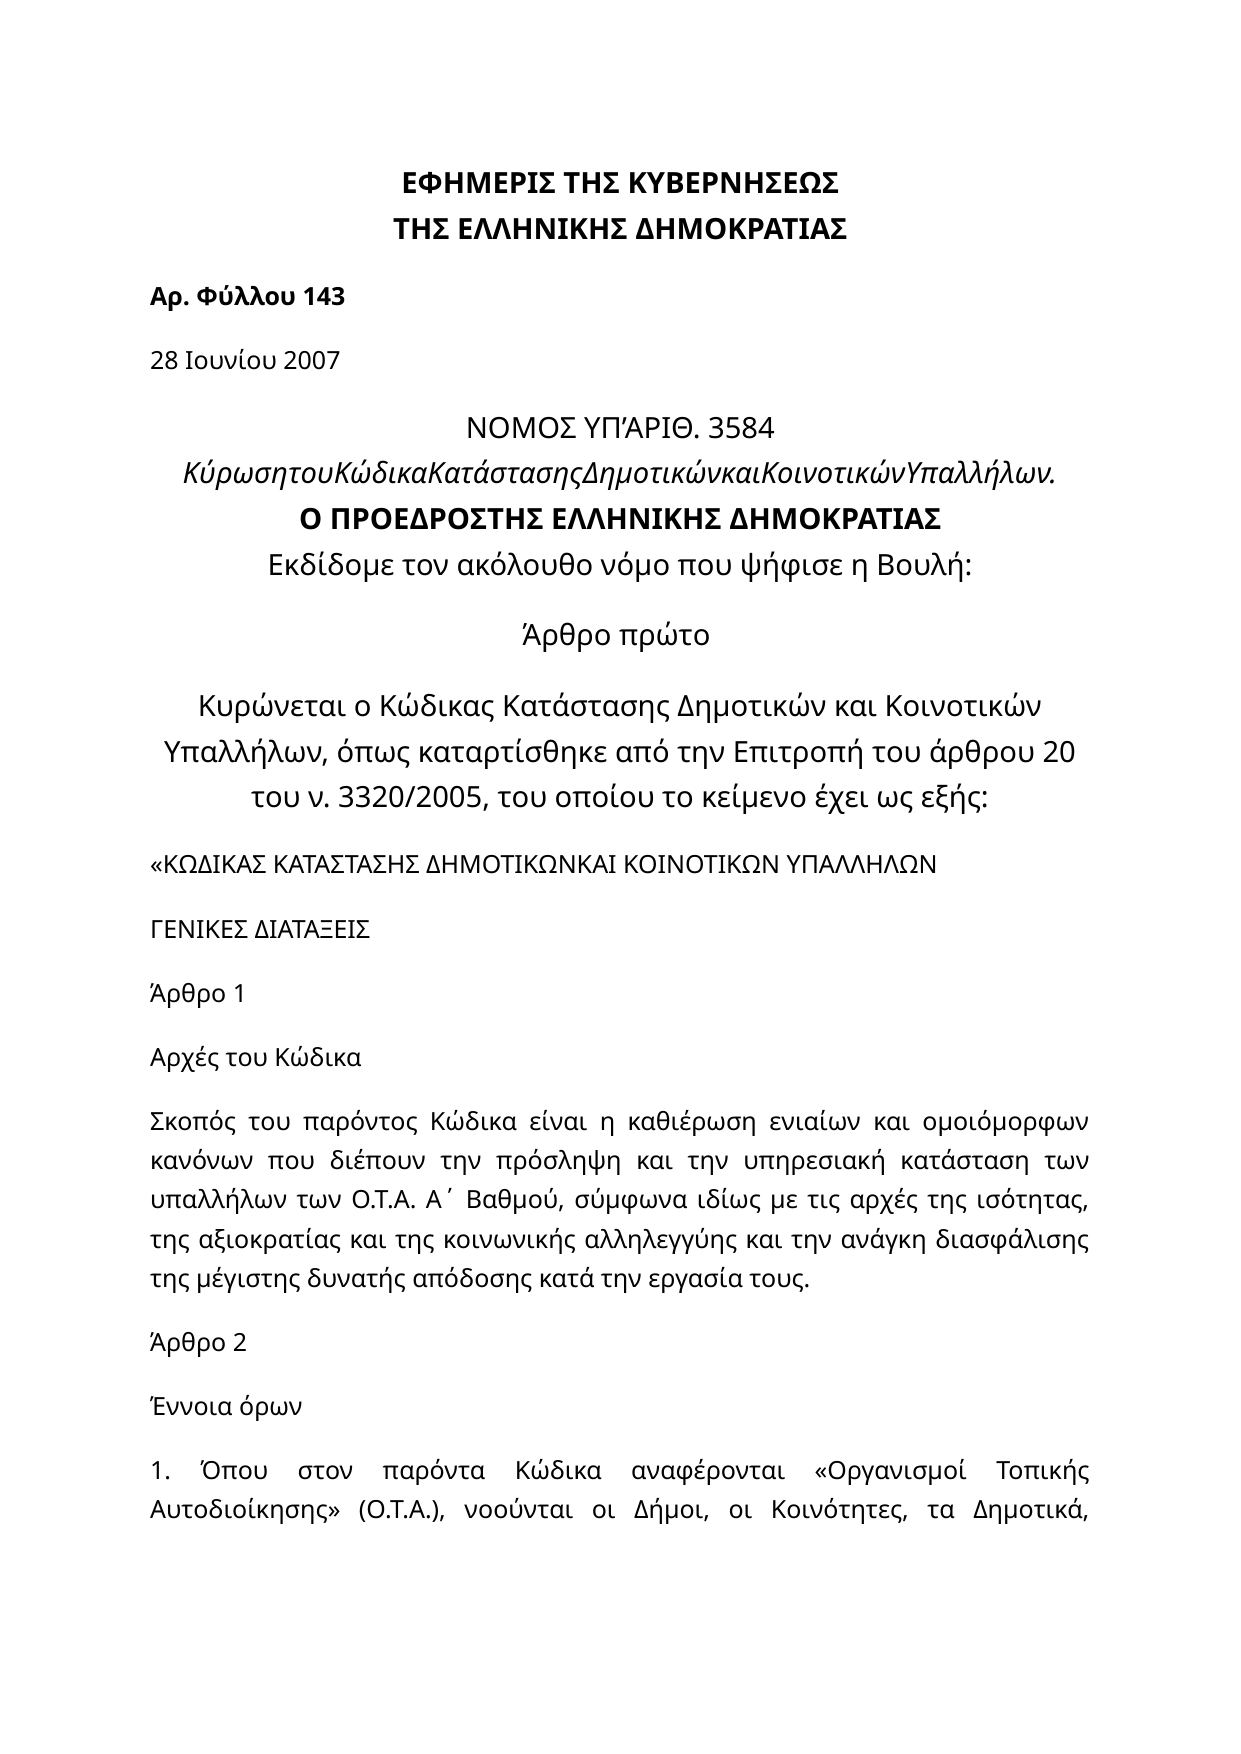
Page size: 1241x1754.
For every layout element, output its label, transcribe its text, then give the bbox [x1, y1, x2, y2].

text ΓΕΝΙΚΕΣ ΔΙΑΤΑΞΕΙΣ [150, 911, 1090, 945]
text «ΚΩΔΙΚΑΣ ΚΑΤΑΣΤΑΣΗΣ ΔΗΜΟΤΙΚΩΝΚΑΙ ΚΟΙΝΟΤΙΚΩΝ ΥΠΑΛΛΗΛΩΝ [150, 847, 1090, 881]
text Άρθρο 2 [150, 1324, 1090, 1359]
subtitle Κυρώνεται ο Κώδικας Κατάστασης Δημοτικών και Κοινοτικών Υπαλλήλων, όπως καταρτίσθηκε από την Επιτροπή του άρθρου 20 του ν. 3320/2005, του οποίου το κείμενο έχει ως εξής: [150, 685, 1090, 816]
subtitle Άρθρο πρώτο [150, 614, 1090, 654]
text Αρχές του Κώδικα [150, 1039, 1090, 1074]
text 28 Ιουνίου 2007 [150, 343, 1090, 377]
text Αρ. Φύλλου 143 [150, 279, 1090, 313]
text Σκοπός του παρόντος Κώδικα είναι η καθιέρωση ενιαίων και ομοιόμορφων κανόνων που διέπουν την πρόσληψη και την υπηρεσιακή κατάσταση των υπαλλήλων των Ο.Τ.Α. Α΄ Βαθμού, σύμφωνα ιδίως με τις αρχές της ισότητας, της αξιοκρατίας και της κοινωνικής αλληλεγγύης και την ανάγκη διασφάλισης της μέγιστης δυνατής απόδοσης κατά την εργασία τους. [150, 1104, 1090, 1294]
text ΕΦΗΜΕΡΙΣ ΤΗΣ ΚΥΒΕΡΝΗΣΕΩΣ ΤΗΣ ΕΛΛΗΝΙΚΗΣ ΔΗΜΟΚΡΑΤΙΑΣ [150, 162, 1090, 248]
text Άρθρο 1 [150, 975, 1090, 1009]
text 1. Όπου στον παρόντα Κώδικα αναφέρονται «Οργανισμοί Τοπικής Αυτοδιοίκησης» (Ο.Τ.Α.), νοούνται οι Δήμοι, οι Κοινότητες, τα Δημοτικά, [150, 1453, 1090, 1526]
text NOMOΣ ΥΠ’ΑΡΙΘ. 3584 ΚύρωσητουΚώδικαΚατάστασηςΔημοτικώνκαιΚοινοτικώνΥπαλλήλων. Ο ΠΡΟΕΔΡΟΣΤΗΣ ΕΛΛΗΝΙΚΗΣ ΔΗΜΟΚΡΑΤΙΑΣ Εκδίδομε τον ακόλουθο νόμο που ψήφισε η Βουλή: [150, 407, 1090, 584]
text Έννοια όρων [150, 1389, 1090, 1423]
